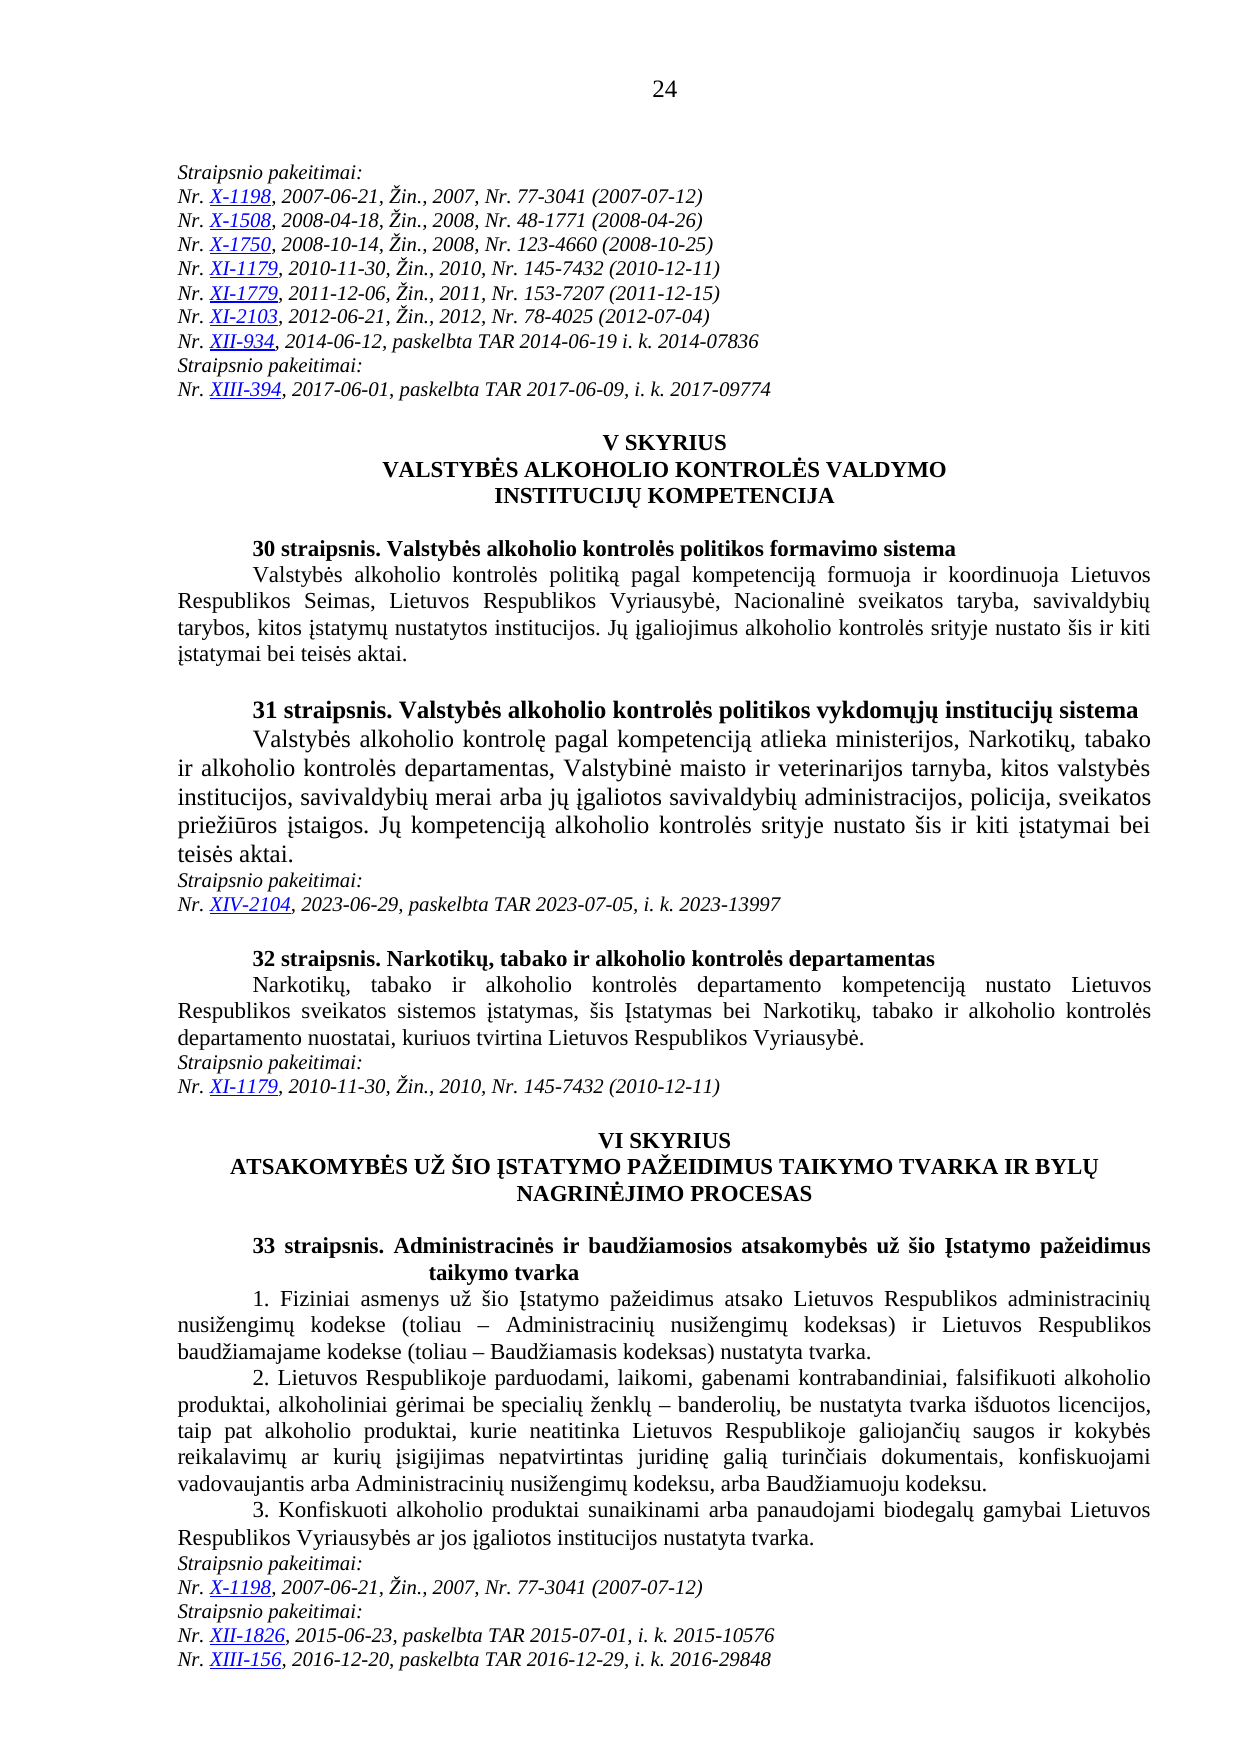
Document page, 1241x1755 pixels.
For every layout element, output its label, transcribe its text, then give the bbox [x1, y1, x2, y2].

text 2. Lietuvos Respublikoje parduodami, laikomi, gabenami kontrabandiniai, falsifikuoti alkoholio produktai, alkoholiniai gėrimai be specialių ženklų – banderolių, be nustatyta tvarka išduotos licencijos, taip pat alkoholio produktai, kurie neatitinka Lietuvos Respublikoje galiojančių saugos ir kokybės reikalavimų ar kurių įsigijimas nepatvirtintas juridinę galią turinčiais dokumentais, konfiskuojami vadovaujantis arba Administracinių nusižengimų kodeksu, arba Baudžiamuoju kodeksu. [177, 1364, 1152, 1496]
text 32 straipsnis. Narkotikų, tabako ir alkoholio kontrolės departamentas [177, 945, 1152, 971]
text Nr. XIII-156, 2016-12-20, paskelbta TAR 2016-12-29, i. k. 2016-29848 [177, 1647, 1152, 1671]
text 31 straipsnis. Valstybės alkoholio kontrolės politikos vykdomųjų institucijų sistema [177, 695, 1152, 724]
text 30 straipsnis. Valstybės alkoholio kontrolės politikos formavimo sistema [177, 535, 1152, 561]
text Nr. XI-1179, 2010-11-30, Žin., 2010, Nr. 145-7432 (2010-12-11) [177, 1074, 1152, 1098]
text Nr. XII-934, 2014-06-12, paskelbta TAR 2014-06-19 i. k. 2014-07836 [177, 328, 1152, 353]
text Nr. XIV-2104, 2023-06-29, paskelbta TAR 2023-07-05, i. k. 2023-13997 [177, 892, 1152, 916]
text Nr. XI-1779, 2011-12-06, Žin., 2011, Nr. 153-7207 (2011-12-15) [177, 280, 1152, 304]
text Valstybės alkoholio kontrolę pagal kompetenciją atlieka ministerijos, Narkotikų, tabako ir alkoholio kontrolės departamentas, Valstybinė maisto ir veterinarijos tarnyba, kitos valstybės institucijos, savivaldybių merai arba jų įgaliotos savivaldybių administracijos, policija, sveikatos priežiūros įstaigos. Jų kompetenciją alkoholio kontrolės srityje nustato šis ir kiti įstatymai bei teisės aktai. [177, 724, 1152, 868]
text ATSAKOMYBĖS UŽ ŠIO ĮSTATYMO PAŽEIDIMUS TAIKYMO TVARKA IR BYLŲ NAGRINĖJIMO PROCESAS [177, 1153, 1152, 1206]
text Nr. XIII-394, 2017-06-01, paskelbta TAR 2017-06-09, i. k. 2017-09774 [177, 377, 1152, 401]
text Straipsnio pakeitimai: [177, 1551, 1152, 1575]
text Valstybės alkoholio kontrolės politiką pagal kompetenciją formuoja ir koordinuoja Lietuvos Respublikos Seimas, Lietuvos Respublikos Vyriausybė, Nacionalinė sveikatos taryba, savivaldybių tarybos, kitos įstatymų nustatytos institucijos. Jų įgaliojimus alkoholio kontrolės srityje nustato šis ir kiti įstatymai bei teisės aktai. [177, 561, 1152, 667]
text VALSTYBĖS ALKOHOLIO KONTROLĖS VALDYMO [177, 456, 1152, 482]
text 1. Fiziniai asmenys už šio Įstatymo pažeidimus atsako Lietuvos Respublikos administracinių nusižengimų kodekse (toliau – Administracinių nusižengimų kodeksas) ir Lietuvos Respublikos baudžiamajame kodekse (toliau – Baudžiamasis kodeksas) nustatyta tvarka. [177, 1285, 1152, 1364]
text Nr. XII-1826, 2015-06-23, paskelbta TAR 2015-07-01, i. k. 2015-10576 [177, 1623, 1152, 1647]
text Nr. X-1508, 2008-04-18, Žin., 2008, Nr. 48-1771 (2008-04-26) [177, 208, 1152, 232]
text VI SKYRIUS [177, 1127, 1152, 1153]
text Straipsnio pakeitimai: [177, 160, 1152, 184]
text Nr. X-1198, 2007-06-21, Žin., 2007, Nr. 77-3041 (2007-07-12) [177, 184, 1152, 208]
text Nr. XI-2103, 2012-06-21, Žin., 2012, Nr. 78-4025 (2012-07-04) [177, 304, 1152, 328]
text Straipsnio pakeitimai: [177, 1050, 1152, 1074]
text 33 straipsnis. Administracinės ir baudžiamosios atsakomybės už šio Įstatymo pažeidimus taikymo tvarka [252, 1232, 1152, 1285]
text Nr. XI-1179, 2010-11-30, Žin., 2010, Nr. 145-7432 (2010-12-11) [177, 256, 1152, 280]
text Narkotikų, tabako ir alkoholio kontrolės departamento kompetenciją nustato Lietuvos Respublikos sveikatos sistemos įstatymas, šis Įstatymas bei Narkotikų, tabako ir alkoholio kontrolės departamento nuostatai, kuriuos tvirtina Lietuvos Respublikos Vyriausybė. [177, 971, 1152, 1050]
text Straipsnio pakeitimai: [177, 1599, 1152, 1623]
text 3. Konfiskuoti alkoholio produktai sunaikinami arba panaudojami biodegalų gamybai Lietuvos Respublikos Vyriausybės ar jos įgaliotos institucijos nustatyta tvarka. [177, 1496, 1152, 1551]
text INSTITUCIJŲ KOMPETENCIJA [177, 482, 1152, 508]
text Straipsnio pakeitimai: [177, 868, 1152, 892]
text Nr. X-1198, 2007-06-21, Žin., 2007, Nr. 77-3041 (2007-07-12) [177, 1575, 1152, 1599]
text Nr. X-1750, 2008-10-14, Žin., 2008, Nr. 123-4660 (2008-10-25) [177, 232, 1152, 256]
text Straipsnio pakeitimai: [177, 353, 1152, 377]
text V SKYRIUS [177, 429, 1152, 456]
